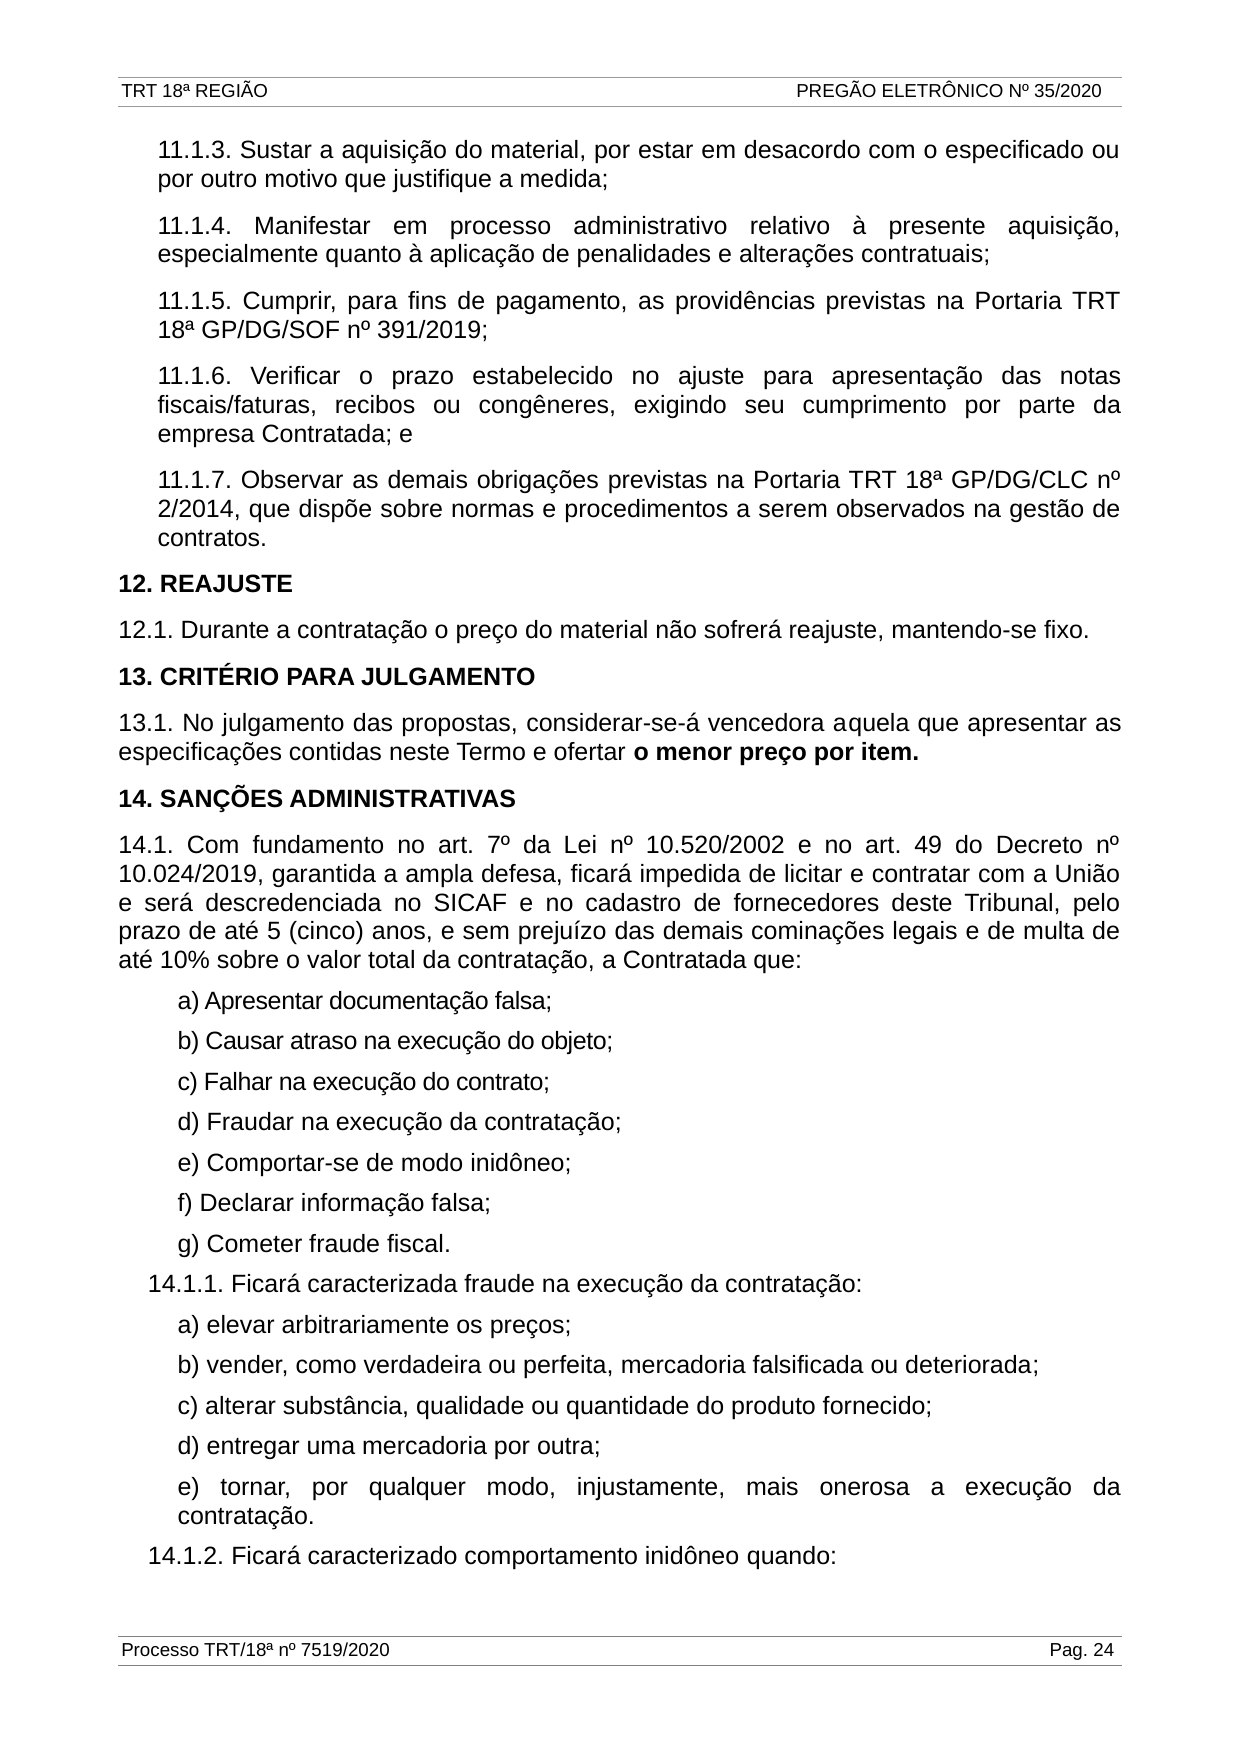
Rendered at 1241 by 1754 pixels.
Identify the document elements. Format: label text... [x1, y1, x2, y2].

text f) Declarar informação falsa; [177, 1188, 1122, 1217]
text e) tornar, por qualquer modo, injustamente, mais onerosa a execução da contratação. [177, 1472, 1122, 1529]
text 11.1.7. Observar as demais obrigações previstas na Portaria TRT 18ª GP/DG/CLC nº 2/2014, que dispõe sobre normas e procedimentos a serem observados na gestão de contratos. [157, 465, 1122, 551]
text 14.1. Com fundamento no art. 7º da Lei nº 10.520/2002 e no art. 49 do Decreto nº 10.024/2019, garantida a ampla defesa, ficará impedida de licitar e contratar com a União e será descredenciada no SICAF e no cadastro de fornecedores deste Tribunal, pelo prazo de até 5 (cinco) anos, e sem prejuízo das demais cominações legais e de multa de até 10% sobre o valor total da contratação, a Contratada que: [118, 830, 1122, 974]
text 14.1.2. Ficará caracterizado comportamento inidôneo quando: [148, 1541, 1122, 1570]
text b) vender, como verdadeira ou perfeita, mercadoria falsificada ou deteriorada; [177, 1350, 1122, 1379]
text 12. REAJUSTE [118, 569, 1122, 598]
text c) Falhar na execução do contrato; [177, 1067, 1122, 1095]
text 14.1.1. Ficará caracterizada fraude na execução da contratação: [148, 1269, 1122, 1298]
text b) Causar atraso na execução do objeto; [177, 1026, 1122, 1055]
text 11.1.3. Sustar a aquisição do material, por estar em desacordo com o especificado ou por outro motivo que justifique a medida; [157, 136, 1122, 193]
text 13.1. No julgamento das propostas, considerar-se-á vencedora aquela que apresentar as especificações contidas neste Termo e ofertar o menor preço por item. [118, 708, 1122, 766]
text 12.1. Durante a contratação o preço do material não sofrerá reajuste, mantendo-se fixo. [118, 616, 1122, 644]
text d) entregar uma mercadoria por outra; [177, 1431, 1122, 1460]
text g) Cometer fraude fiscal. [177, 1229, 1122, 1257]
text a) Apresentar documentação falsa; [177, 986, 1122, 1014]
text 11.1.6. Verificar o prazo estabelecido no ajuste para apresentação das notas fiscais/faturas, recibos ou congêneres, exigindo seu cumprimento por parte da empresa Contratada; e [157, 361, 1122, 447]
text d) Fraudar na execução da contratação; [177, 1107, 1122, 1136]
text 11.1.5. Cumprir, para fins de pagamento, as providências previstas na Portaria TRT 18ª GP/DG/SOF nº 391/2019; [157, 286, 1122, 343]
text 14. SANÇÕES ADMINISTRATIVAS [118, 784, 1122, 812]
text c) alterar substância, qualidade ou quantidade do produto fornecido; [177, 1391, 1122, 1419]
text 13. CRITÉRIO PARA JULGAMENTO [118, 662, 1122, 691]
text e) Comportar-se de modo inidôneo; [177, 1148, 1122, 1176]
text a) elevar arbitrariamente os preços; [177, 1310, 1122, 1338]
text 11.1.4. Manifestar em processo administrativo relativo à presente aquisição, especialmente quanto à aplicação de penalidades e alterações contratuais; [157, 211, 1122, 268]
